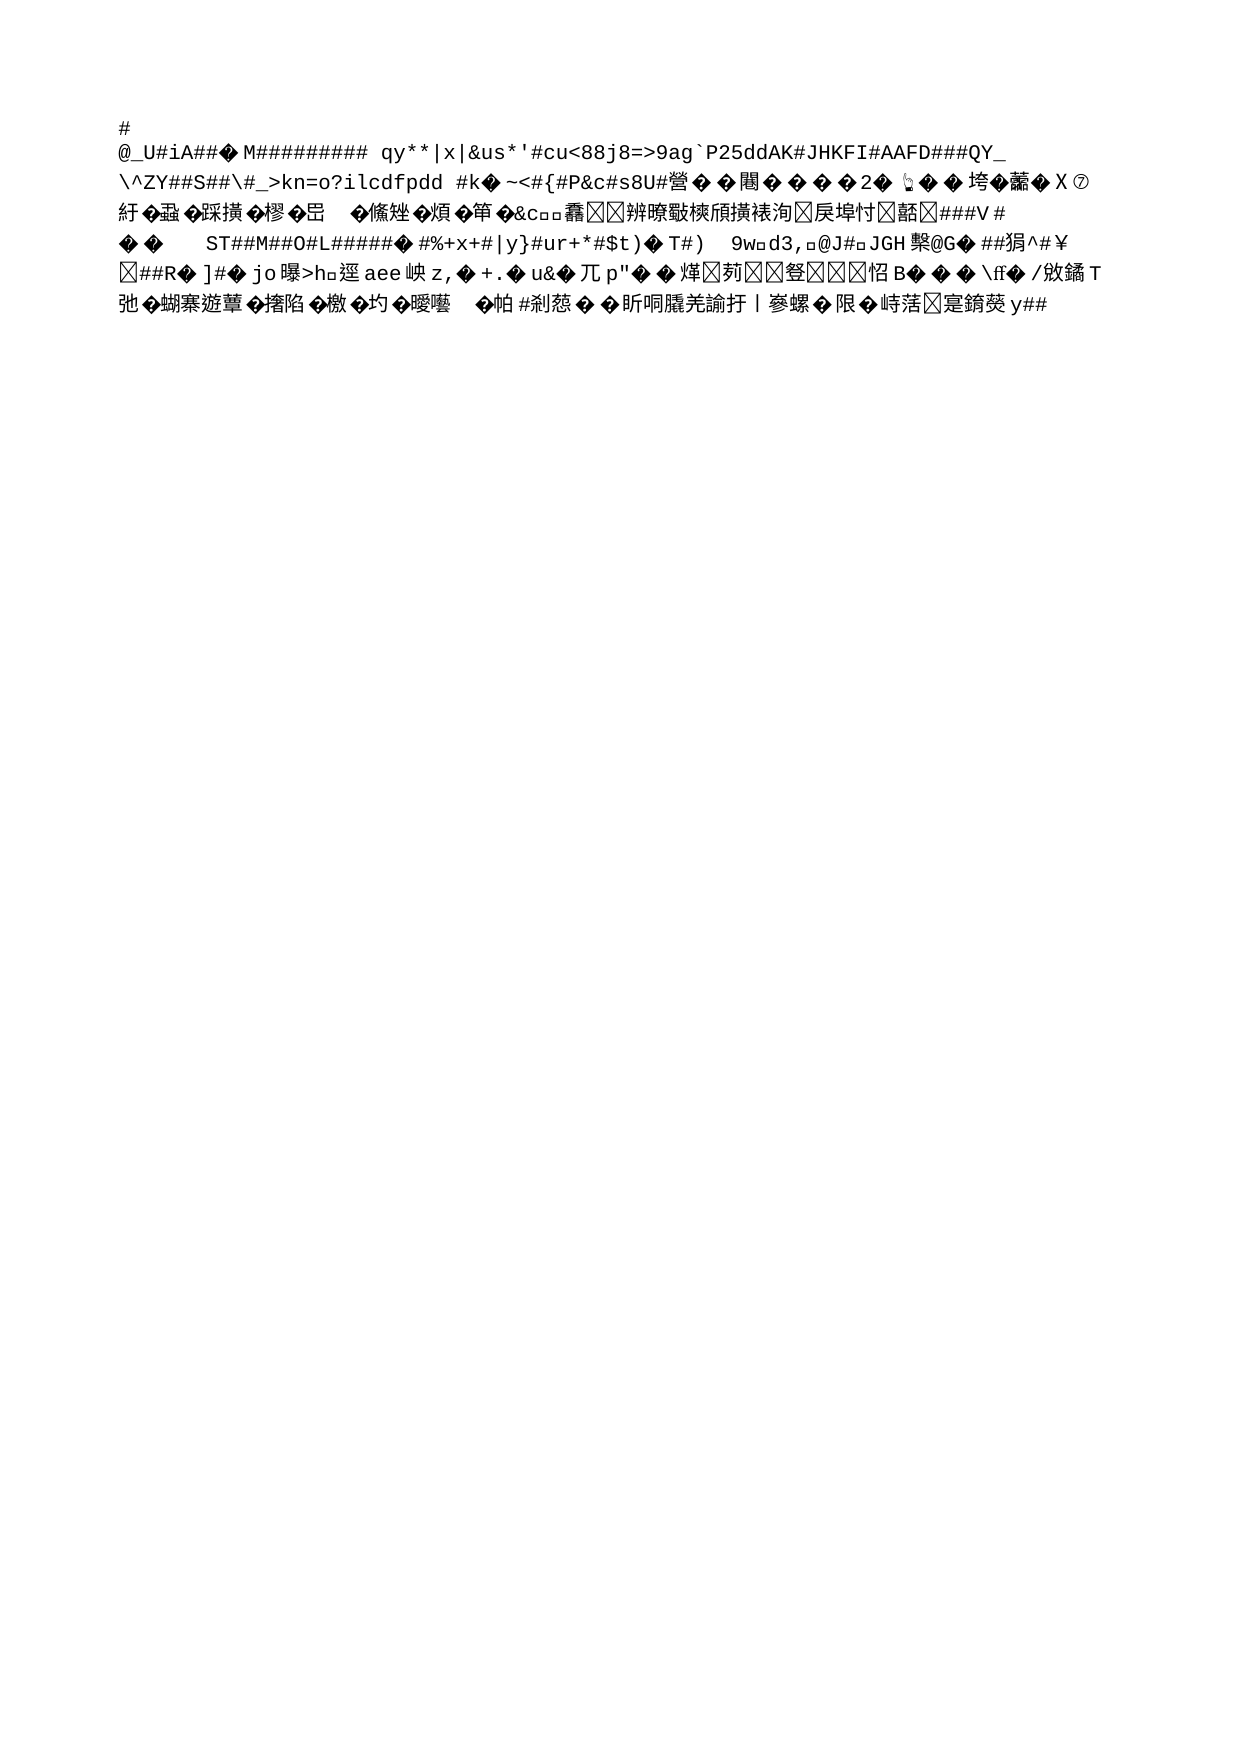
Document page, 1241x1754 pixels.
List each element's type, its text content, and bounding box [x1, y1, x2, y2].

text # @_U#iA##�M######### qy**|x|&us*'#cu<88j8=>9ag`P25ddAK#JHKFI#AAFD###QY_ \^ZY##S##\#_>kn=o?ilcdfpdd #k�~<#{#P&c#s8U#營��闀����2���垮�蘦�Ⅹ紆�蝨�踩撗�樛�岊�鯈矬�煩�笚�&c馫��辨暸斀樉頎撗裱洵�戾埠忖�嚭�###V # �� ST##M##O#L#####�#%+x+#|y}#ur+*#$t)�T#) 9wd3,@J#JGH檕@G�##狷^#￥##R�]#�jo曝>h逕aee岟z,�+.�u&�兀p"��煂�茢��豋��怊B���\�/敓鐍T弛�蝴寨遊蕈�撦陷�檄�圴�曖囈�帕#剎葾��盺哃膬羌諭扜〡嵾螺�限�峙萿寔錥藀y## [118, 118, 1122, 317]
